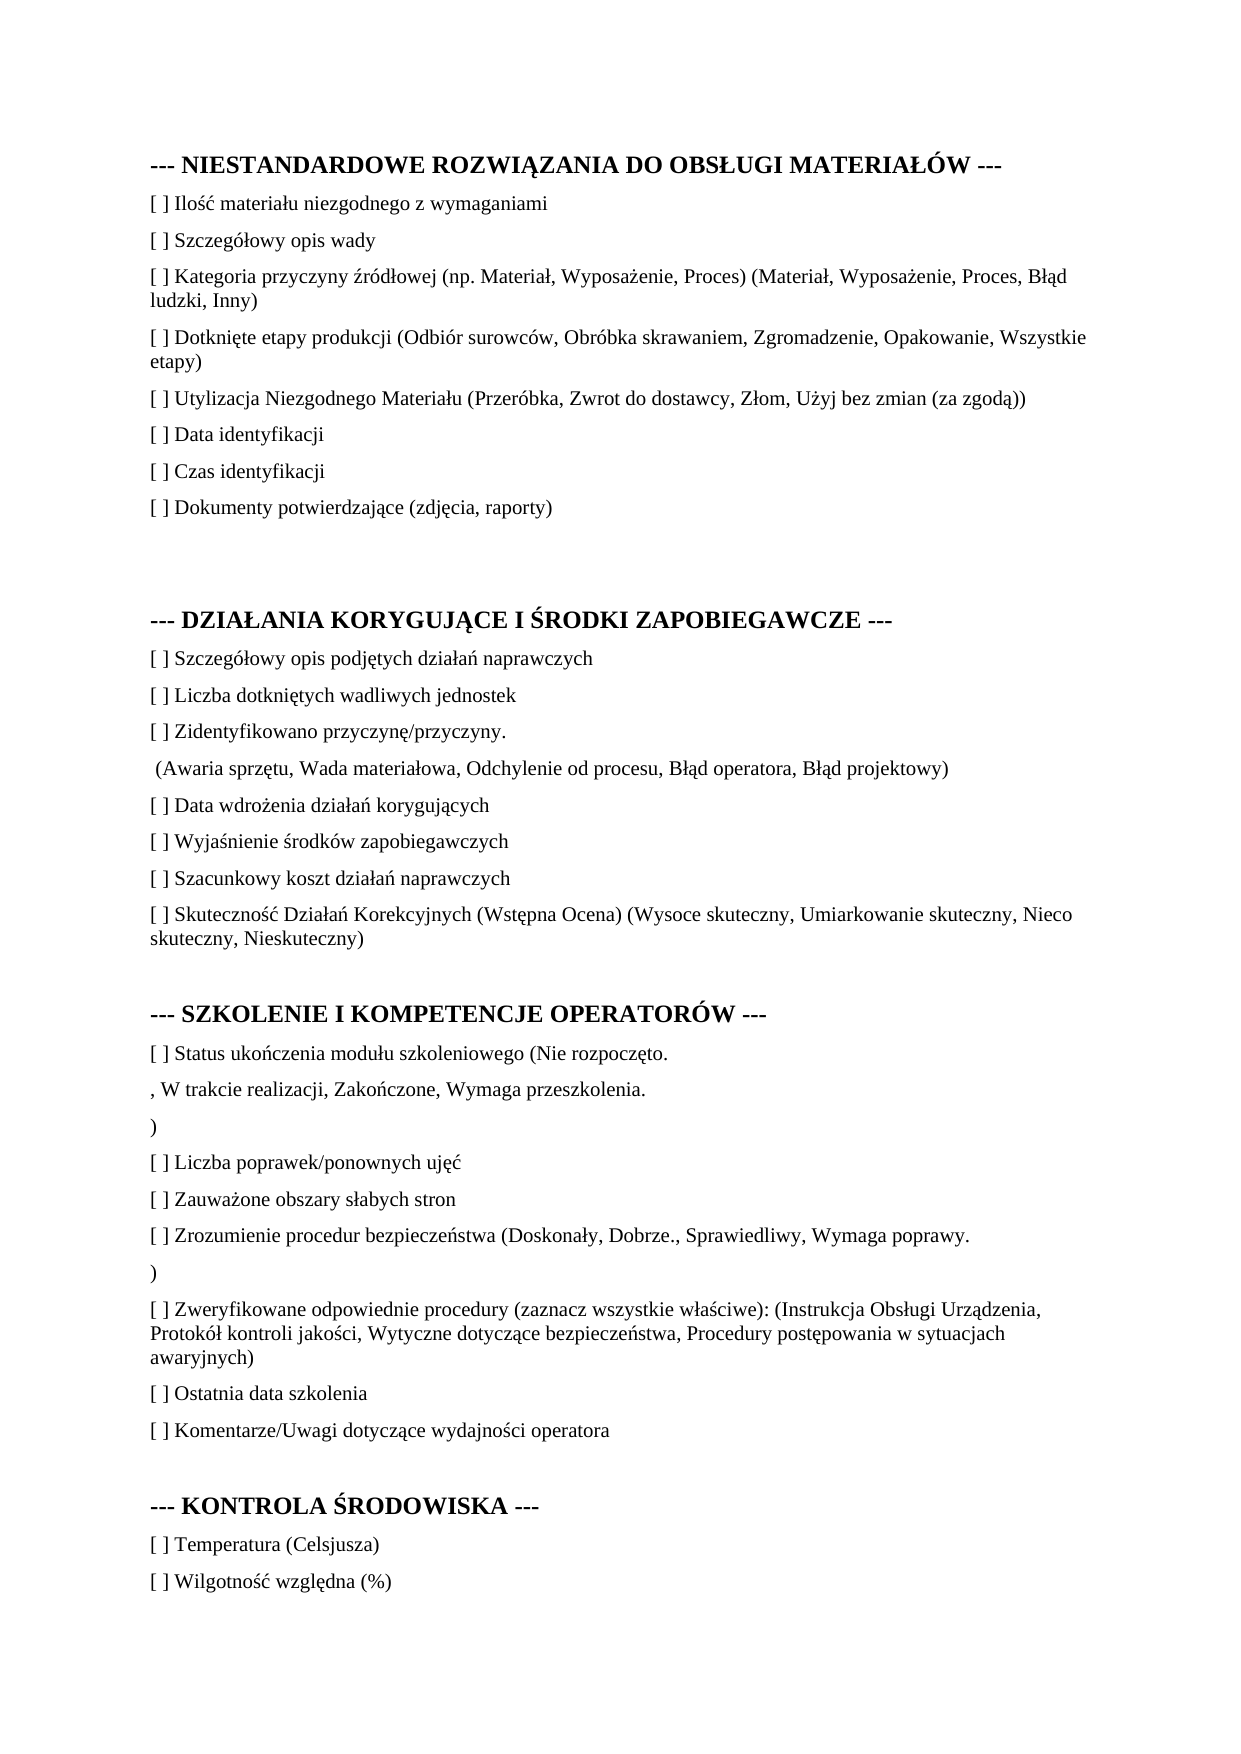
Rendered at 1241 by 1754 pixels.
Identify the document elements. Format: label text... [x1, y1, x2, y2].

text [ ] Data wdrożenia działań korygujących [150, 792, 1090, 817]
text [ ] Zweryfikowane odpowiednie procedury (zaznacz wszystkie właściwe): (Instrukcja Obsługi Urządzenia, Protokół kontroli jakości, Wytyczne dotyczące bezpieczeństwa, Procedury postępowania w sytuacjach awaryjnych) [150, 1297, 1090, 1369]
text [ ] Dokumenty potwierdzające (zdjęcia, raporty) [150, 495, 1090, 519]
text [ ] Wyjaśnienie środków zapobiegawczych [150, 829, 1090, 853]
text [ ] Szczegółowy opis wady [150, 228, 1090, 252]
text [ ] Zrozumienie procedur bezpieczeństwa (Doskonały, Dobrze., Sprawiedliwy, Wymaga poprawy. [150, 1223, 1090, 1247]
text --- KONTROLA ŚRODOWISKA --- [150, 1491, 1090, 1520]
text [ ] Data identyfikacji [150, 422, 1090, 446]
text ) [150, 1260, 1090, 1284]
text --- NIESTANDARDOWE ROZWIĄZANIA DO OBSŁUGI MATERIAŁÓW --- [150, 150, 1090, 179]
text [ ] Szacunkowy koszt działań naprawczych [150, 866, 1090, 890]
text --- SZKOLENIE I KOMPETENCJE OPERATORÓW --- [150, 999, 1090, 1028]
text [ ] Status ukończenia modułu szkoleniowego (Nie rozpoczęto. [150, 1041, 1090, 1065]
text --- DZIAŁANIA KORYGUJĄCE I ŚRODKI ZAPOBIEGAWCZE --- [150, 605, 1090, 634]
text [ ] Dotknięte etapy produkcji (Odbiór surowców, Obróbka skrawaniem, Zgromadzenie, Opakowanie, Wszystkie etapy) [150, 325, 1090, 373]
text [ ] Skuteczność Działań Korekcyjnych (Wstępna Ocena) (Wysoce skuteczny, Umiarkowanie skuteczny, Nieco skuteczny, Nieskuteczny) [150, 902, 1090, 950]
text ) [150, 1114, 1090, 1138]
text [ ] Utylizacja Niezgodnego Materiału (Przeróbka, Zwrot do dostawcy, Złom, Użyj bez zmian (za zgodą)) [150, 386, 1090, 410]
text (Awaria sprzętu, Wada materiałowa, Odchylenie od procesu, Błąd operatora, Błąd projektowy) [150, 756, 1090, 780]
text [ ] Liczba poprawek/ponownych ujęć [150, 1150, 1090, 1174]
text [ ] Ilość materiału niezgodnego z wymaganiami [150, 191, 1090, 215]
text [ ] Zidentyfikowano przyczynę/przyczyny. [150, 719, 1090, 743]
text [ ] Wilgotność względna (%) [150, 1569, 1090, 1593]
text [ ] Zauważone obszary słabych stron [150, 1187, 1090, 1211]
text [ ] Czas identyfikacji [150, 459, 1090, 483]
text [ ] Komentarze/Uwagi dotyczące wydajności operatora [150, 1418, 1090, 1442]
text [ ] Temperatura (Celsjusza) [150, 1532, 1090, 1556]
text [ ] Szczegółowy opis podjętych działań naprawczych [150, 646, 1090, 670]
text [ ] Liczba dotkniętych wadliwych jednostek [150, 683, 1090, 707]
text , W trakcie realizacji, Zakończone, Wymaga przeszkolenia. [150, 1077, 1090, 1101]
text [ ] Kategoria przyczyny źródłowej (np. Materiał, Wyposażenie, Proces) (Materiał, Wyposażenie, Proces, Błąd ludzki, Inny) [150, 264, 1090, 312]
text [ ] Ostatnia data szkolenia [150, 1381, 1090, 1405]
